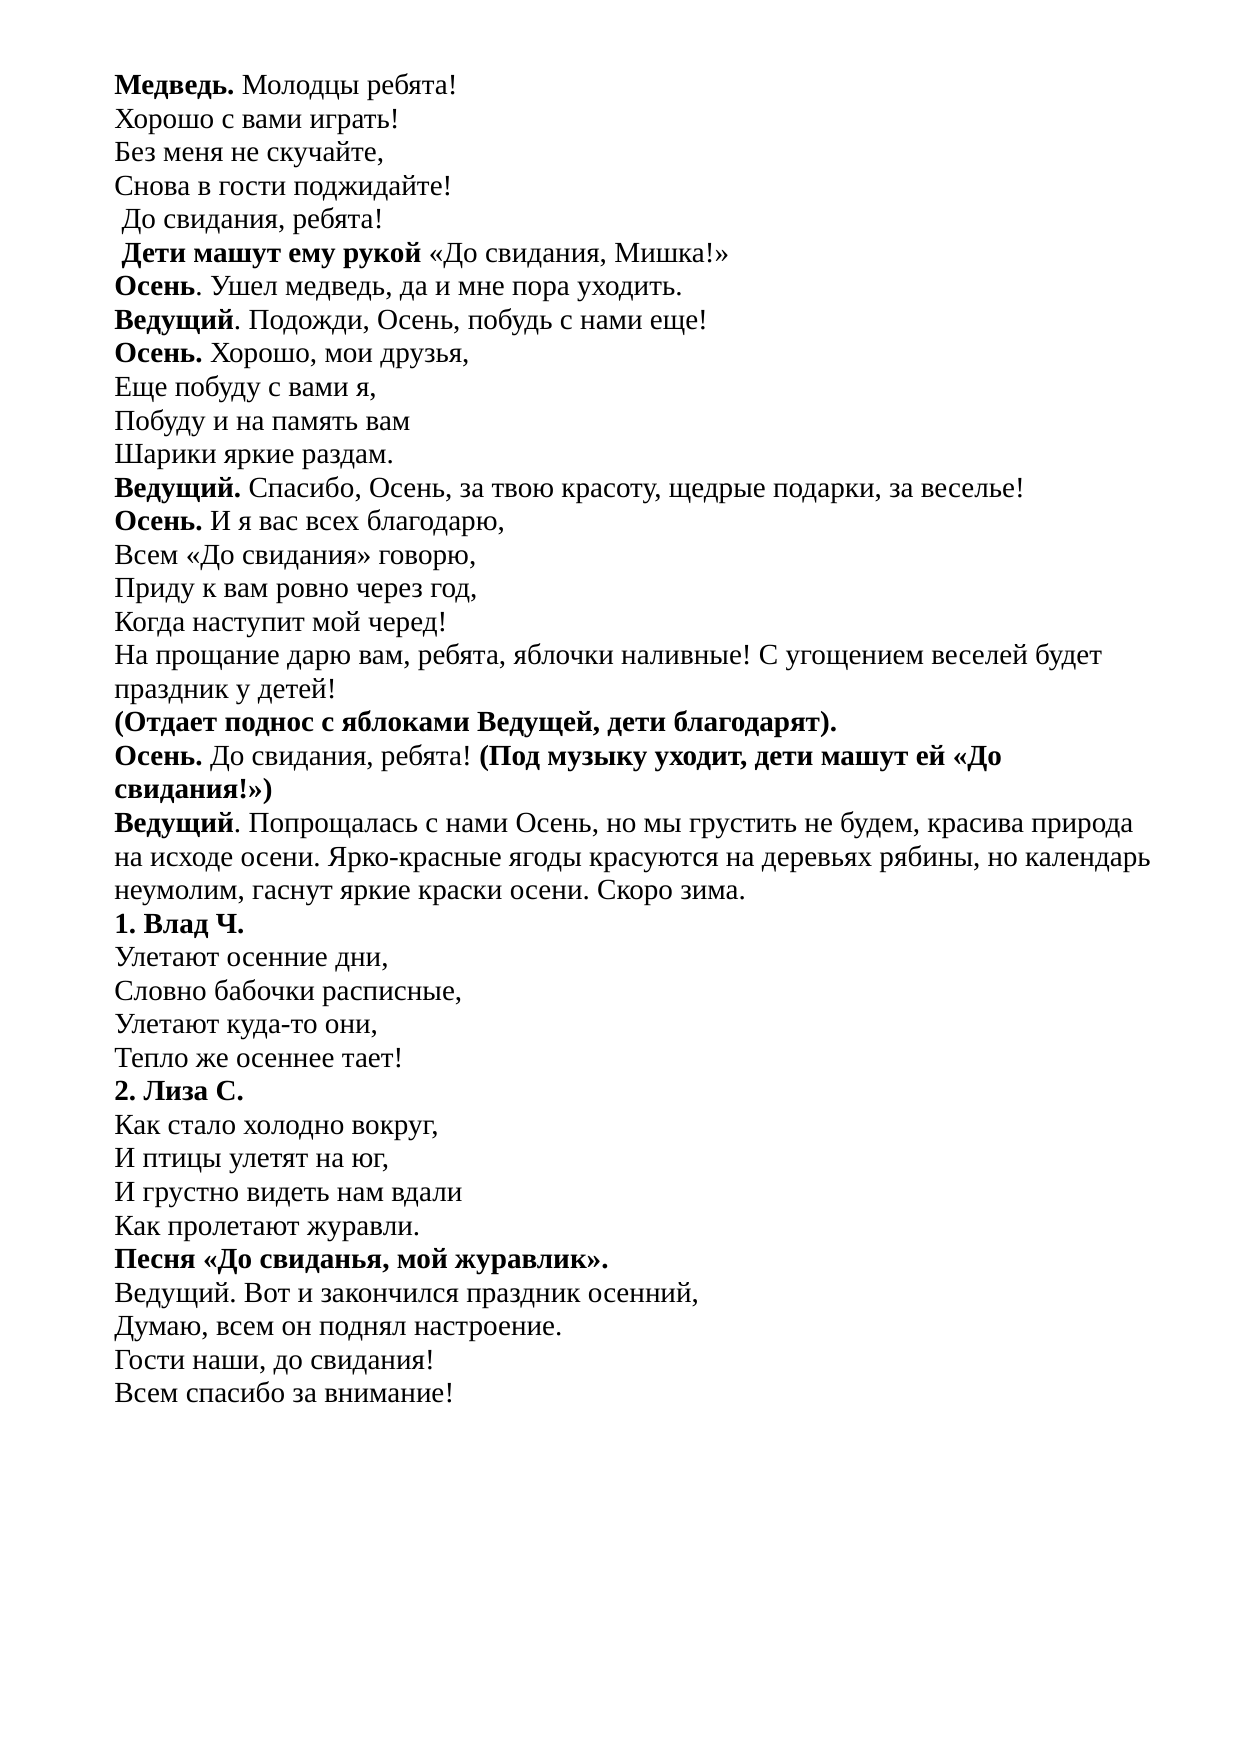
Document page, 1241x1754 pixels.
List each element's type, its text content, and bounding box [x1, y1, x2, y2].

text Ведущий. Спасибо, Осень, за твою красоту, щедрые подарки, за веселье! Осень. И я вас всех благодарю, Всем «До свидания» говорю, Приду к вам ровно через год, Когда наступит мой черед! На прощание дарю вам, ребята, яблочки наливные! С угощением веселей будет праздник у детей! (Отдает поднос с яблоками Ведущей, дети благодарят). Осень. До свидания, ребята! (Под музыку уходит, дети машут ей «До свидания!») Ведущий. Попрощалась с нами Осень, но мы грустить не будем, красива природа на исходе осени. Ярко-красные ягоды красуются на деревьях рябины, но календарь неумолим, гаснут яркие краски осени. Скоро зима. 1. Влад Ч. Улетают осенние дни, Словно бабочки расписные, Улетают куда-то они, Тепло же осеннее тает! 2. Лиза С. Как стало холодно вокруг, И птицы улетят на юг, И грустно видеть нам вдали Как пролетают журавли. Песня «До свиданья, мой журавлик». Ведущий. Вот и закончился праздник осенний, Думаю, всем он поднял настроение. Гости наши, до свидания! Всем спасибо за внимание! [114, 470, 1161, 1442]
text Ведущий. Подожди, Осень, побудь с нами еще! Осень. Хорошо, мои друзья, Еще побуду с вами я, Побуду и на память вам Шарики яркие раздам. [114, 302, 1161, 470]
text Медведь. Молодцы ребята! Хорошо с вами играть! Без меня не скучайте, Снова в гости поджидайте! До свидания, ребята! Дети машут ему рукой «До свидания, Мишка!» Осень. Ушел медведь, да и мне пора уходить. [114, 67, 1161, 302]
